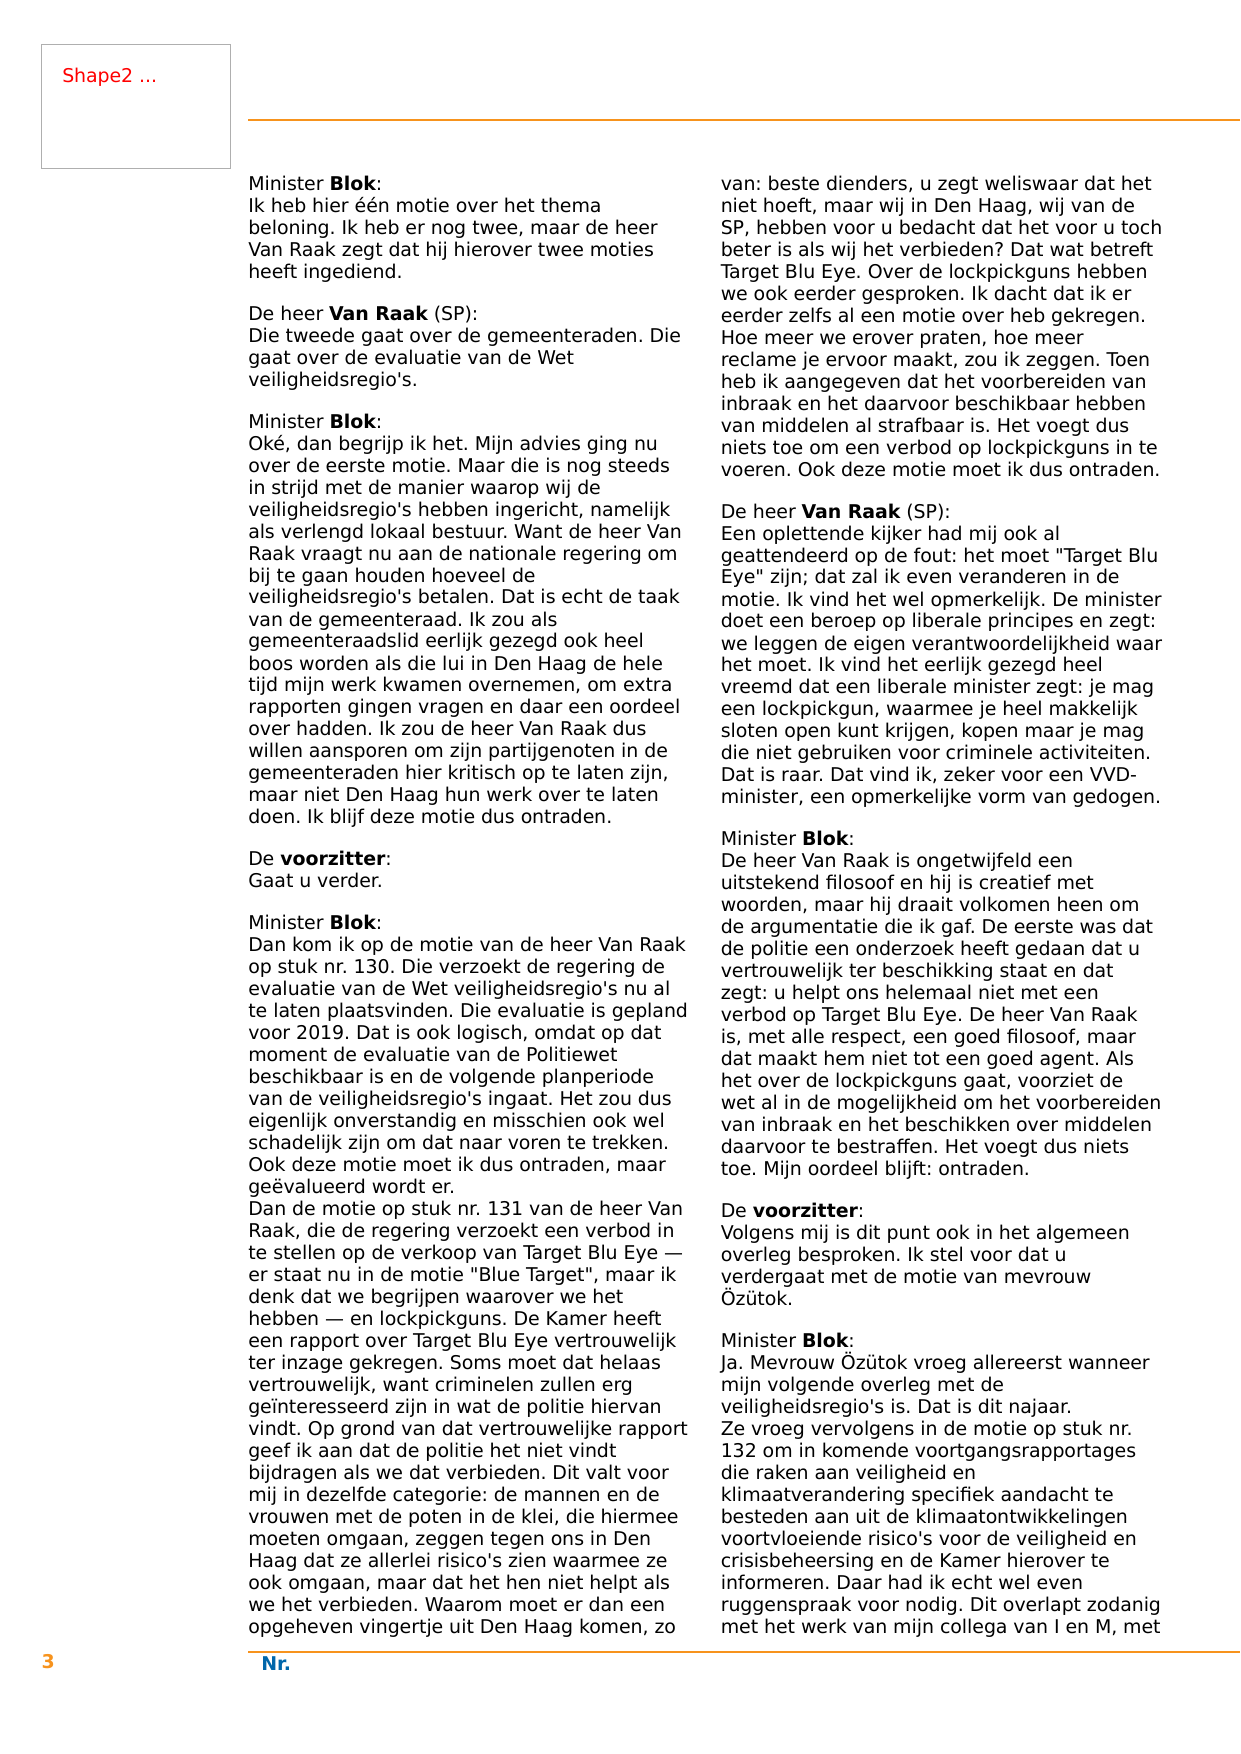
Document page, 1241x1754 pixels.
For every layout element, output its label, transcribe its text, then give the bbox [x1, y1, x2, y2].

text Minister Blok: [248, 912, 691, 934]
text Minister Blok: [721, 1330, 1163, 1352]
text Oké, dan begrijp ik het. Mijn advies ging nu over de eerste motie. Maar die is nog steeds in strijd met de manier waarop wij de veiligheidsregio's hebben ingericht, namelijk als verlengd lokaal bestuur. Want de heer Van Raak vraagt nu aan de nationale regering om bij te gaan houden hoeveel de veiligheidsregio's betalen. Dat is echt de taak van de gemeenteraad. Ik zou als gemeenteraadslid eerlijk gezegd ook heel boos worden als die lui in Den Haag de hele tijd mijn werk kwamen overnemen, om extra rapporten gingen vragen en daar een oordeel over hadden. Ik zou de heer Van Raak dus willen aansporen om zijn partijgenoten in de gemeenteraden hier kritisch op te laten zijn, maar niet Den Haag hun werk over te laten doen. Ik blijf deze motie dus ontraden. [248, 433, 691, 828]
text Ja. Mevrouw Özütok vroeg allereerst wanneer mijn volgende overleg met de veiligheidsregio's is. Dat is dit najaar. [721, 1352, 1163, 1418]
text Volgens mij is dit punt ook in het algemeen overleg besproken. Ik stel voor dat u verdergaat met de motie van mevrouw Özütok. [721, 1222, 1163, 1310]
text De heer Van Raak (SP): [248, 303, 691, 325]
text van: beste dienders, u zegt weliswaar dat het niet hoeft, maar wij in Den Haag, wij van de SP, hebben voor u bedacht dat het voor u toch beter is als wij het verbieden? Dat wat betreft Target Blu Eye. Over de lockpickguns hebben we ook eerder gesproken. Ik dacht dat ik er eerder zelfs al een motie over heb gekregen. Hoe meer we erover praten, hoe meer reclame je ervoor maakt, zou ik zeggen. Toen heb ik aangegeven dat het voorbereiden van inbraak en het daarvoor beschikbaar hebben van middelen al strafbaar is. Het voegt dus niets toe om een verbod op lockpickguns in te voeren. Ook deze motie moet ik dus ontraden. [721, 173, 1163, 481]
text Dan kom ik op de motie van de heer Van Raak op stuk nr. 130. Die verzoekt de regering de evaluatie van de Wet veiligheidsregio's nu al te laten plaatsvinden. Die evaluatie is gepland voor 2019. Dat is ook logisch, omdat op dat moment de evaluatie van de Politiewet beschikbaar is en de volgende planperiode van de veiligheidsregio's ingaat. Het zou dus eigenlijk onverstandig en misschien ook wel schadelijk zijn om dat naar voren te trekken. Ook deze motie moet ik dus ontraden, maar geëvalueerd wordt er. [248, 934, 691, 1198]
text Die tweede gaat over de gemeenteraden. Die gaat over de evaluatie van de Wet veiligheidsregio's. [248, 325, 691, 391]
text Gaat u verder. [248, 870, 691, 892]
text Dan de motie op stuk nr. 131 van de heer Van Raak, die de regering verzoekt een verbod in te stellen op de verkoop van Target Blu Eye — er staat nu in de motie "Blue Target", maar ik denk dat we begrijpen waarover we het hebben — en lockpickguns. De Kamer heeft een rapport over Target Blu Eye vertrouwelijk ter inzage gekregen. Soms moet dat helaas vertrouwelijk, want criminelen zullen erg geïnteresseerd zijn in wat de politie hiervan vindt. Op grond van dat vertrouwelijke rapport geef ik aan dat de politie het niet vindt bijdragen als we dat verbieden. Dit valt voor mij in dezelfde categorie: de mannen en de vrouwen met de poten in de klei, die hiermee moeten omgaan, zeggen tegen ons in Den Haag dat ze allerlei risico's zien waarmee ze ook omgaan, maar dat het hen niet helpt als we het verbieden. Waarom moet er dan een opgeheven vingertje uit Den Haag komen, zo [248, 1198, 691, 1637]
text Minister Blok: [248, 411, 691, 433]
text De heer Van Raak (SP): [721, 501, 1163, 522]
text Minister Blok: [721, 828, 1163, 850]
text Ik heb hier één motie over het thema beloning. Ik heb er nog twee, maar de heer Van Raak zegt dat hij hierover twee moties heeft ingediend. [248, 195, 691, 283]
text De heer Van Raak is ongetwijfeld een uitstekend filosoof en hij is creatief met woorden, maar hij draait volkomen heen om de argumentatie die ik gaf. De eerste was dat de politie een onderzoek heeft gedaan dat u vertrouwelijk ter beschikking staat en dat zegt: u helpt ons helemaal niet met een verbod op Target Blu Eye. De heer Van Raak is, met alle respect, een goed filosoof, maar dat maakt hem niet tot een goed agent. Als het over de lockpickguns gaat, voorziet de wet al in de mogelijkheid om het voorbereiden van inbraak en het beschikken over middelen daarvoor te bestraffen. Het voegt dus niets toe. Mijn oordeel blijft: ontraden. [721, 850, 1163, 1180]
text Minister Blok: [248, 173, 691, 195]
text De voorzitter: [721, 1200, 1163, 1222]
text Een oplettende kijker had mij ook al geattendeerd op de fout: het moet "Target Blu Eye" zijn; dat zal ik even veranderen in de motie. Ik vind het wel opmerkelijk. De minister doet een beroep op liberale principes en zegt: we leggen de eigen verantwoordelijkheid waar het moet. Ik vind het eerlijk gezegd heel vreemd dat een liberale minister zegt: je mag een lockpickgun, waarmee je heel makkelijk sloten open kunt krijgen, kopen maar je mag die niet gebruiken voor criminele activiteiten. Dat is raar. Dat vind ik, zeker voor een VVD-minister, een opmerkelijke vorm van gedogen. [721, 522, 1163, 808]
text De voorzitter: [248, 848, 691, 870]
text Ze vroeg vervolgens in de motie op stuk nr. 132 om in komende voortgangsrapportages die raken aan veiligheid en klimaatverandering specifiek aandacht te besteden aan uit de klimaatontwikkelingen voortvloeiende risico's voor de veiligheid en crisisbeheersing en de Kamer hierover te informeren. Daar had ik echt wel even ruggenspraak voor nodig. Dit overlapt zodanig met het werk van mijn collega van I en M, met [721, 1418, 1163, 1637]
